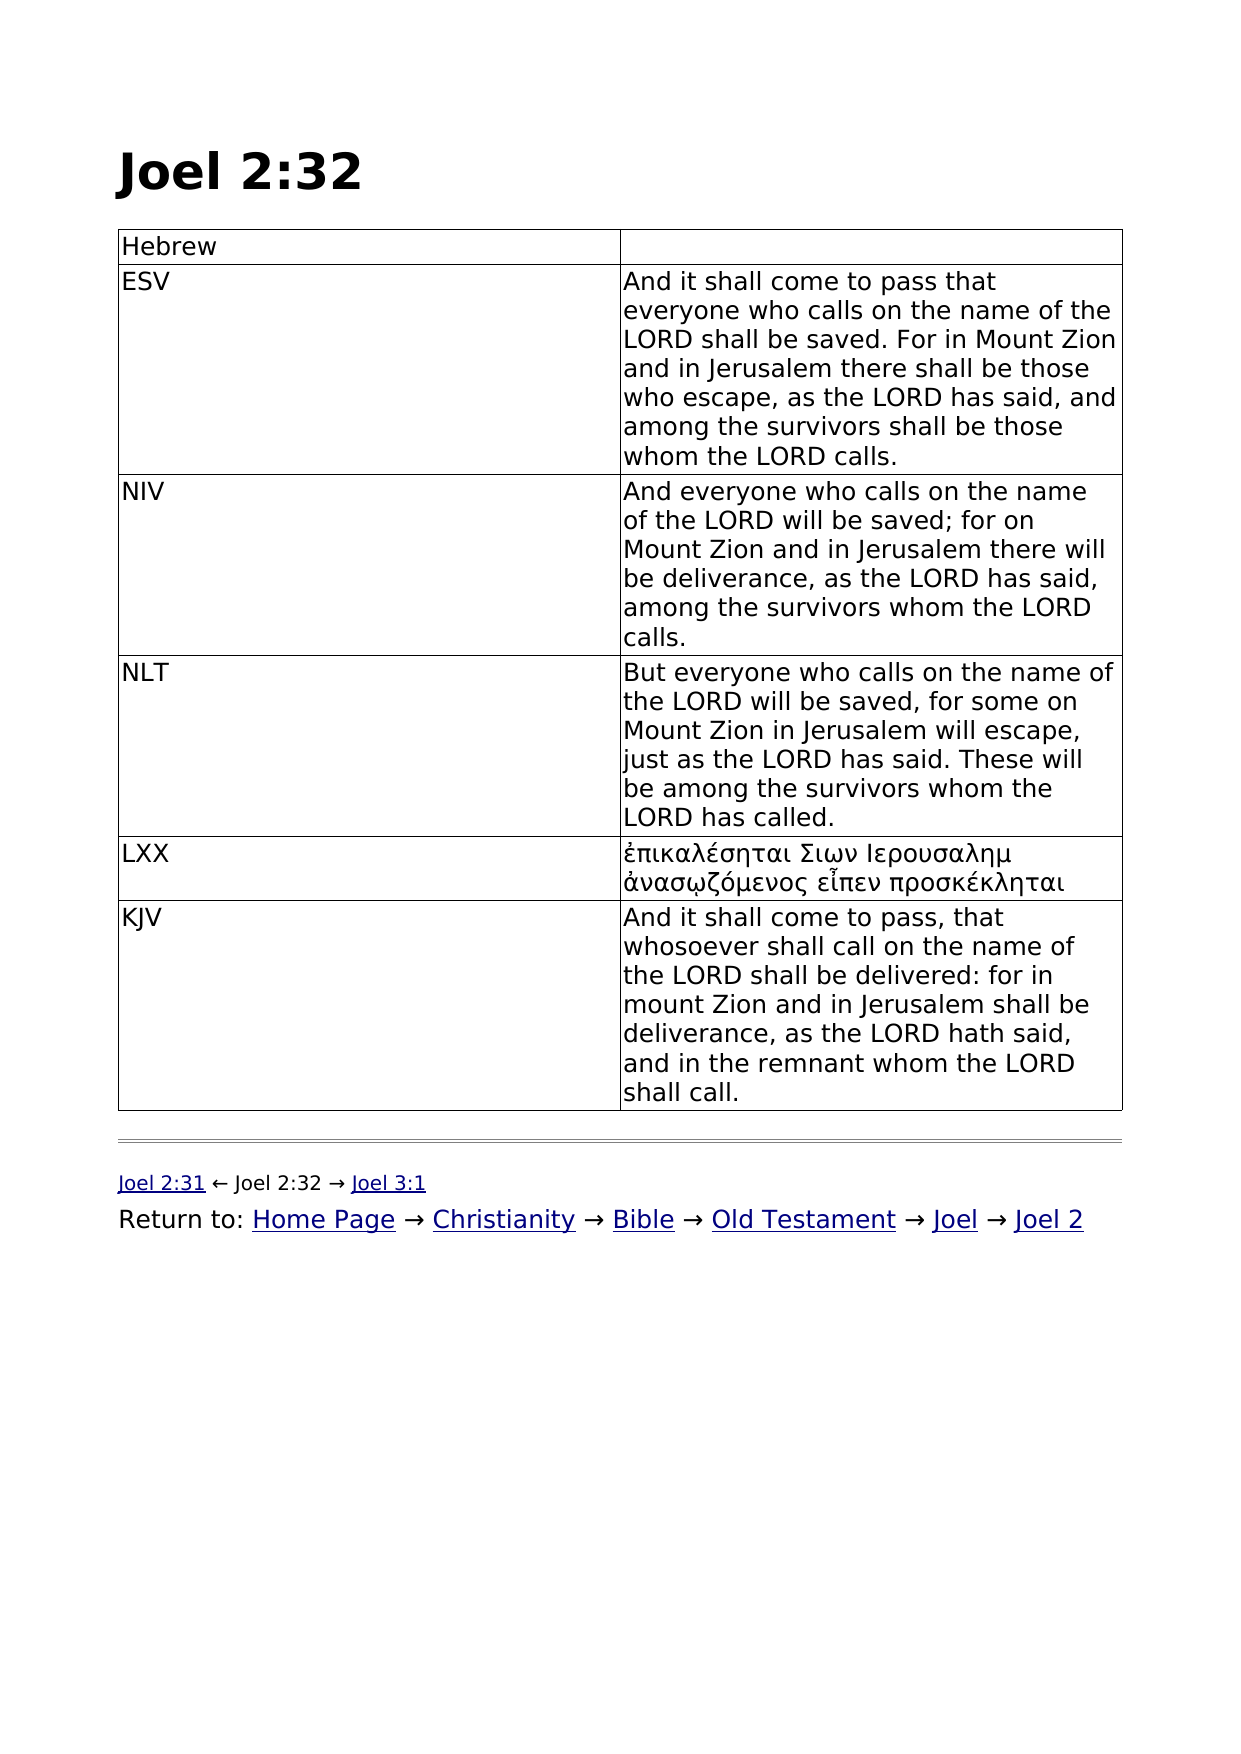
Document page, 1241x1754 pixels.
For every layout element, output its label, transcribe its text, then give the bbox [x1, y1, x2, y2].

table_cell And it shall come to pass that everyone who calls on the name of the LORD shall be saved. For in Mount Zion and in Jerusalem there shall be those who escape, as the LORD has said, and among the survivors shall be those whom the LORD calls. [621, 265, 1122, 474]
table_header [621, 230, 1122, 264]
table_cell ESV [119, 265, 620, 474]
table_cell And it shall come to pass, that whosoever shall call on the name of the LORD shall be delivered: for in mount Zion and in Jerusalem shall be deliverance, as the LORD hath said, and in the remnant whom the LORD shall call. [621, 901, 1122, 1110]
table_cell NLT [119, 656, 620, 836]
table_cell ἐπικαλέσηται Σιων Ιερουσαλημ ἀνασῳζόμενος εἶπεν προσκέκληται [621, 837, 1122, 900]
text Joel 2:31 ← Joel 2:32 → Joel 3:1 [118, 1171, 1122, 1205]
table_cell But everyone who calls on the name of the LORD will be saved, for some on Mount Zion in Jerusalem will escape, just as the LORD has said. These will be among the survivors whom the LORD has called. [621, 656, 1122, 836]
table_cell LXX [119, 837, 620, 900]
table_header Hebrew [119, 230, 620, 264]
table_cell KJV [119, 901, 620, 1110]
text Return to: Home Page → Christianity → Bible → Old Testament → Joel → Joel 2 [118, 1205, 1122, 1234]
subtitle Joel 2:32 [118, 143, 1122, 201]
table_cell NIV [119, 475, 620, 655]
table_cell And everyone who calls on the name of the LORD will be saved; for on Mount Zion and in Jerusalem there will be deliverance, as the LORD has said, among the survivors whom the LORD calls. [621, 475, 1122, 655]
